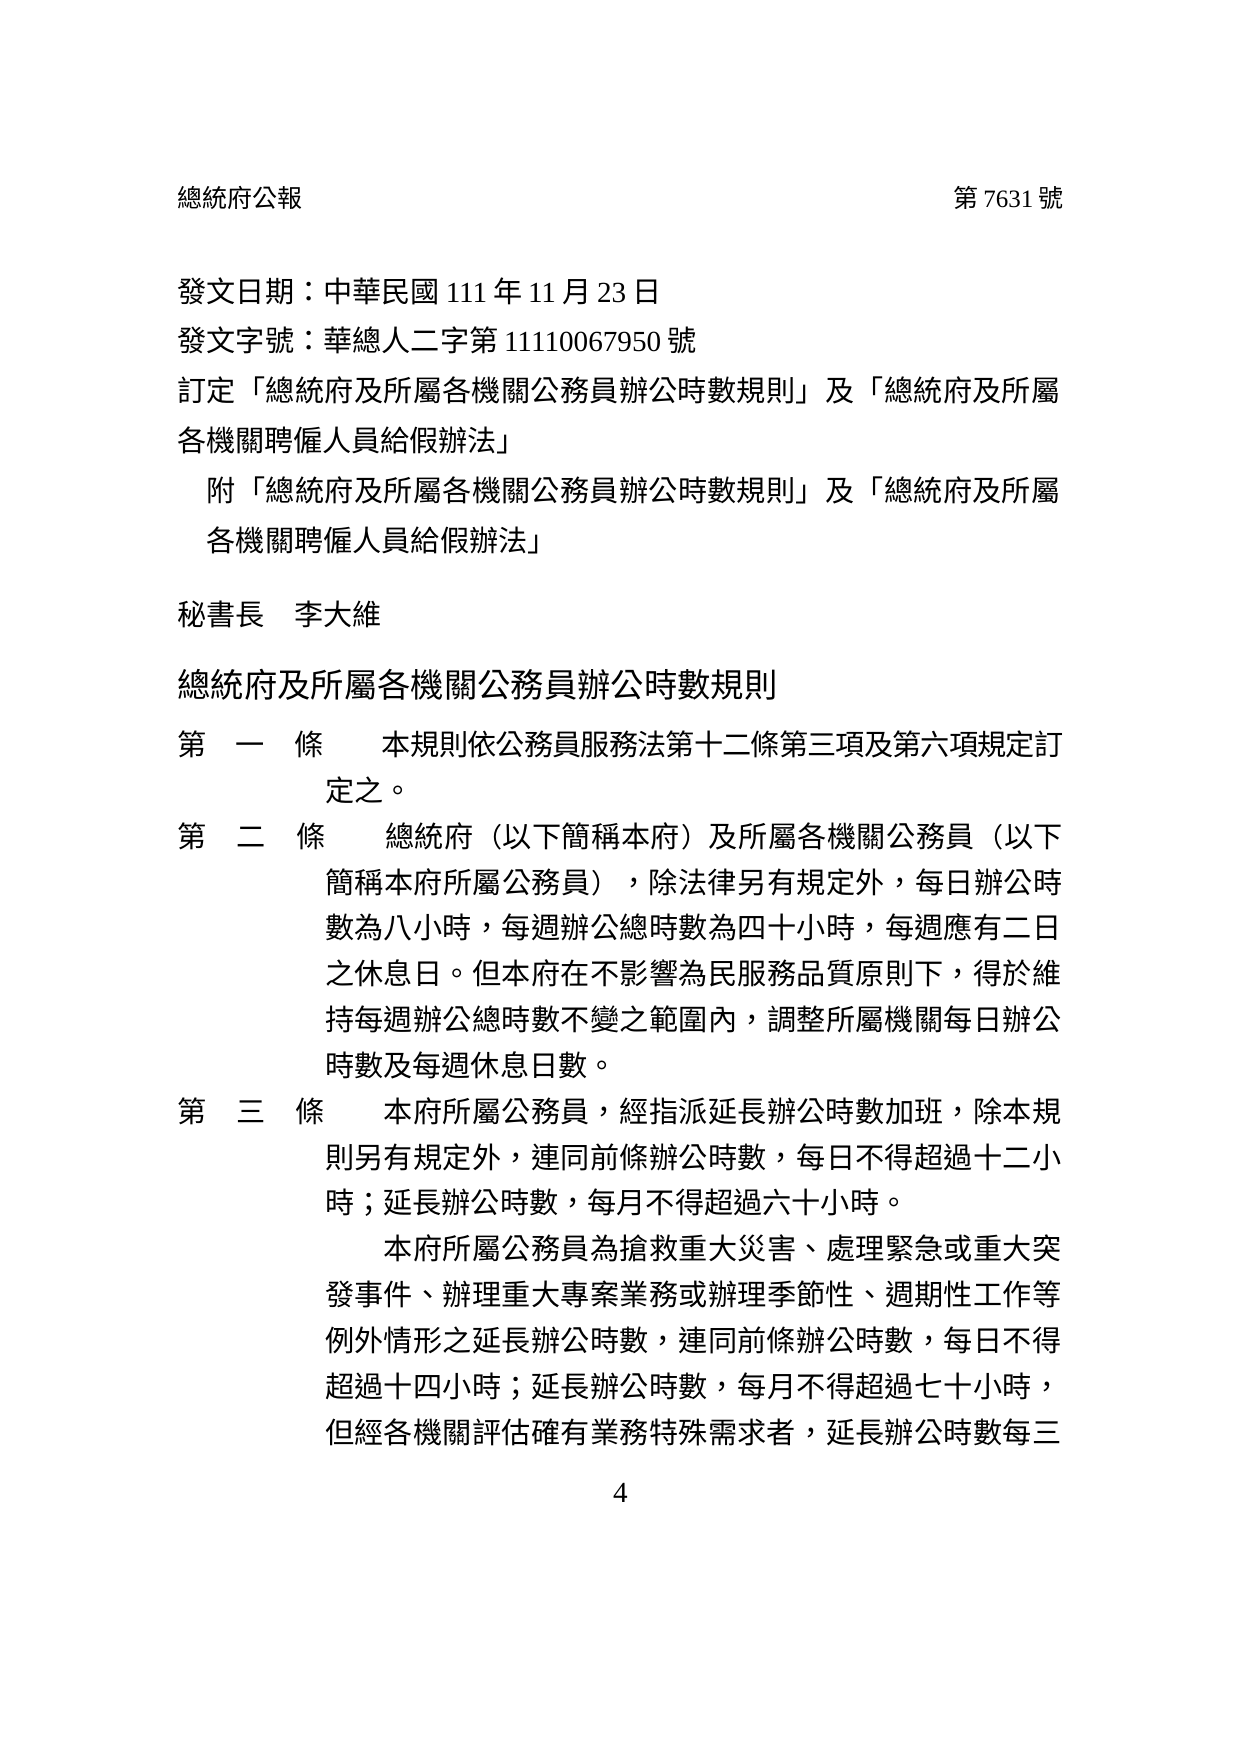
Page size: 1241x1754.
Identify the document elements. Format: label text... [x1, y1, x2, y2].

text 本府所屬公務員為搶救重大災害、處理緊急或重大突發事件、辦理重大專案業務或辦理季節性、週期性工作等例外情形之延長辦公時數，連同前條辦公時數，每日不得超過十四小時；延長辦公時數，每月不得超過七十小時，但經各機關評估確有業務特殊需求者，延長辦公時數每三 [325, 1223, 1063, 1452]
text 秘書長 李大維 [177, 587, 1063, 636]
text 發文日期：中華民國111年11月23日 [177, 266, 1063, 312]
text 發文字號：華總人二字第11110067950號 [177, 312, 1063, 362]
text 第 二 條 總統府（以下簡稱本府）及所屬各機關公務員（以下簡稱本府所屬公務員），除法律另有規定外，每日辦公時數為八小時，每週辦公總時數為四十小時，每週應有二日之休息日。但本府在不影響為民服務品質原則下，得於維持每週辦公總時數不變之範圍內，調整所屬機關每日辦公時數及每週休息日數。 [177, 811, 1063, 1086]
text 附「總統府及所屬各機關公務員辦公時數規則」及「總統府及所屬各機關聘僱人員給假辦法」 [177, 462, 1063, 562]
text 第 三 條 本府所屬公務員，經指派延長辦公時數加班，除本規則另有規定外，連同前條辦公時數，每日不得超過十二小時；延長辦公時數，每月不得超過六十小時。 [177, 1086, 1063, 1223]
text 第 一 條 本規則依公務員服務法第十二條第三項及第六項規定訂定之。 [177, 719, 1063, 811]
text 訂定「總統府及所屬各機關公務員辦公時數規則」及「總統府及所屬各機關聘僱人員給假辦法」 [177, 362, 1063, 462]
text 總統府及所屬各機關公務員辦公時數規則 [177, 661, 1063, 706]
